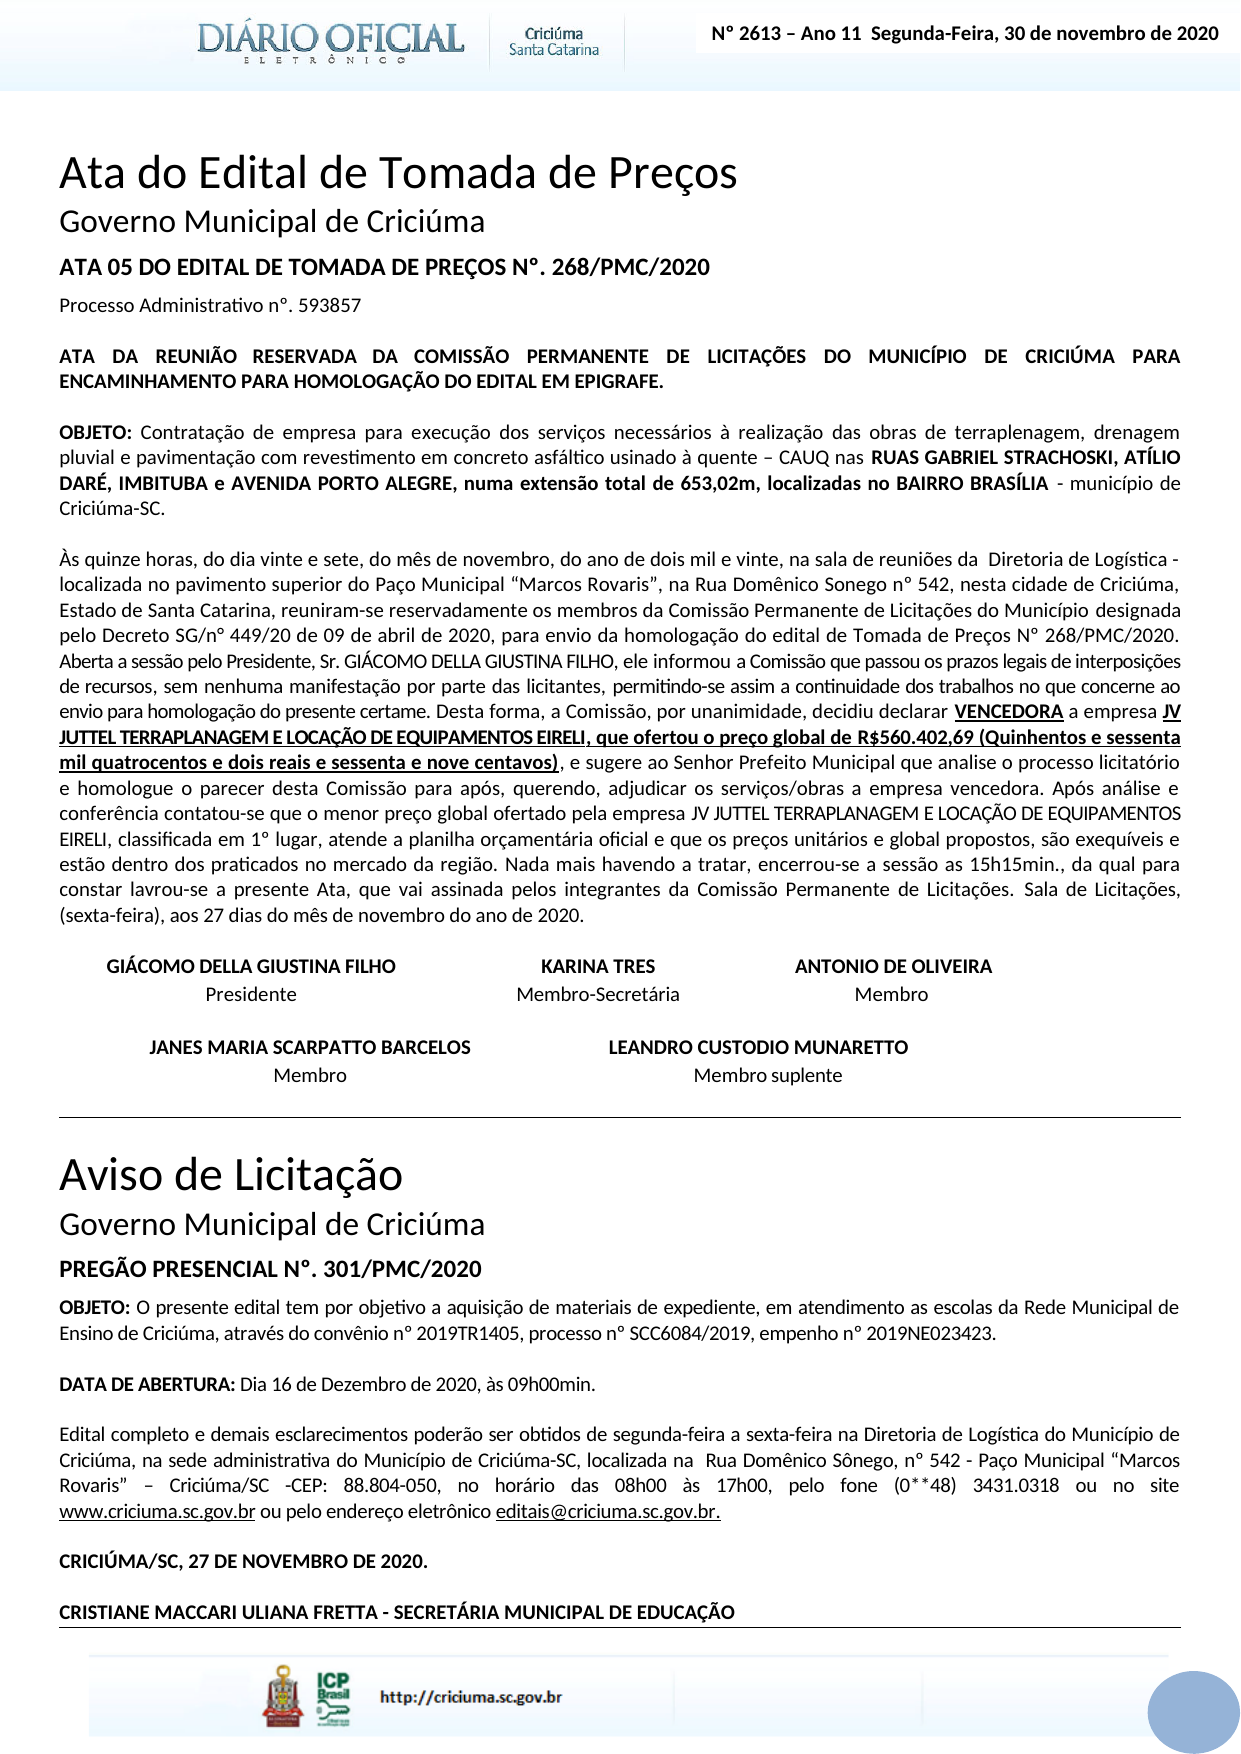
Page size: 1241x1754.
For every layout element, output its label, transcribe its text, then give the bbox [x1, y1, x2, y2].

text OBJETO: Contratação de empresa para execução dos serviços necessários à realização das obras de terraplenagem, drenagem pluvial e pavimentação com revestimento em concreto asfáltico usinado à quente – CAUQ nas RUAS GABRIEL STRACHOSKI, ATÍLIO DARÉ, IMBITUBA e AVENIDA PORTO ALEGRE, numa extensão total de 653,02m, localizadas no BAIRRO BRASÍLIA - município de Criciúma-SC. [59, 419, 1181, 521]
table_header JANES MARIA SCARPATTO BARCELOS [89, 1034, 561, 1062]
text CRICIÚMA/SC, 27 DE NOVEMBRO DE 2020. [59, 1549, 1181, 1574]
text OBJETO: O presente edital tem por objetivo a aquisição de materiais de expediente, em atendimento as escolas da Rede Municipal de Ensino de Criciúma, através do convênio nº 2019TR1405, processo nº SCC6084/2019, empenho nº 2019NE023423. [59, 1294, 1181, 1345]
table_header KARINA TRES [443, 953, 783, 981]
table_header GIÁCOMO DELLA GIUSTINA FILHO [89, 953, 443, 981]
text CRISTIANE MACCARI ULIANA FRETTA - SECRETÁRIA MUNICIPAL DE EDUCAÇÃO [59, 1599, 1181, 1627]
table_cell Membro [783, 981, 1034, 1009]
text Ata do Edital de Tomada de Preços [59, 141, 1181, 200]
table_cell Membro-Secretária [443, 981, 783, 1009]
table_cell Membro suplente [561, 1062, 1004, 1090]
table_cell Presidente [89, 981, 443, 1009]
text Governo Municipal de Criciúma [59, 1202, 1181, 1243]
text Processo Administrativo nº. 593857 [59, 292, 1181, 317]
text mil quatrocentos e dois reais e sessenta e nove centavos), e sugere ao Senhor Prefeito Municipal que analise o processo licitatório e homologue o parecer desta Comissão para após, querendo, adjudicar os serviços/obras a empresa vencedora. Após análise e conferência contatou-se que o menor preço global ofertado pela empresa JV JUTTEL TERRAPLANAGEM E LOCAÇÃO DE EQUIPAMENTOS EIRELI, classificada em 1º lugar, atende a planilha orçamentária oficial e que os preços unitários e global propostos, são exequíveis e estão dentro dos praticados no mercado da região. Nada mais havendo a tratar, encerrou-se a sessão as 15h15min., da qual para constar lavrou-se a presente Ata, que vai assinada pelos integrantes da Comissão Permanente de Licitações. Sala de Licitações, (sexta-feira), aos 27 dias do mês de novembro do ano de 2020. [59, 747, 1181, 927]
text Às quinze horas, do dia vinte e sete, do mês de novembro, do ano de dois mil e vinte, na sala de reuniões da Diretoria de Logística - localizada no pavimento superior do Paço Municipal “Marcos Rovaris”, na Rua Domênico Sonego nº 542, nesta cidade de Criciúma, Estado de Santa Catarina, reuniram-se reservadamente os membros da Comissão Permanente de Licitações do Município designada pelo Decreto SG/n° 449/20 de 09 de abril de 2020, para envio da homologação do edital de Tomada de Preços Nº 268/PMC/2020. Aberta a sessão pelo Presidente, Sr. GIÁCOMO DELLA GIUSTINA FILHO, ele informou a Comissão que passou os prazos legais de interposições de recursos, sem nenhuma manifestação por parte das licitantes, permitindo-se assim a continuidade dos trabalhos no que concerne ao envio para homologação do presente certame. Desta forma, a Comissão, por unanimidade, decidiu declarar VENCEDORA a empresa JV JUTTEL TERRAPLANAGEM E LOCAÇÃO DE EQUIPAMENTOS EIRELI, que ofertou o preço global de R$560.402,69 (Quinhentos e sessenta [59, 546, 1181, 746]
table_cell Membro [89, 1062, 561, 1090]
text ATA DA REUNIÃO RESERVADA DA COMISSÃO PERMANENTE DE LICITAÇÕES DO MUNICÍPIO DE CRICIÚMA PARA ENCAMINHAMENTO PARA HOMOLOGAÇÃO DO EDITAL EM EPIGRAFE. [59, 343, 1181, 394]
text Edital completo e demais esclarecimentos poderão ser obtidos de segunda-feira a sexta-feira na Diretoria de Logística do Município de Criciúma, na sede administrativa do Município de Criciúma-SC, localizada na Rua Domênico Sônego, nº 542 - Paço Municipal “Marcos Rovaris” – Criciúma/SC -CEP: 88.804-050, no horário das 08h00 às 17h00, pelo fone (0**48) 3431.0318 ou no site www.criciuma.sc.gov.br ou pelo endereço eletrônico editais@criciuma.sc.gov.br. [59, 1422, 1181, 1523]
table_header ANTONIO DE OLIVEIRA [783, 953, 1034, 981]
text ATA 05 DO EDITAL DE TOMADA DE PREÇOS Nº. 268/PMC/2020 [59, 251, 1181, 282]
text Aviso de Licitação [59, 1144, 1181, 1202]
text DATA DE ABERTURA: Dia 16 de Dezembro de 2020, às 09h00min. [59, 1371, 1181, 1396]
text Governo Municipal de Criciúma [59, 200, 1181, 241]
table_header LEANDRO CUSTODIO MUNARETTO [561, 1034, 1004, 1062]
text PREGÃO PRESENCIAL Nº. 301/PMC/2020 [59, 1254, 1181, 1284]
